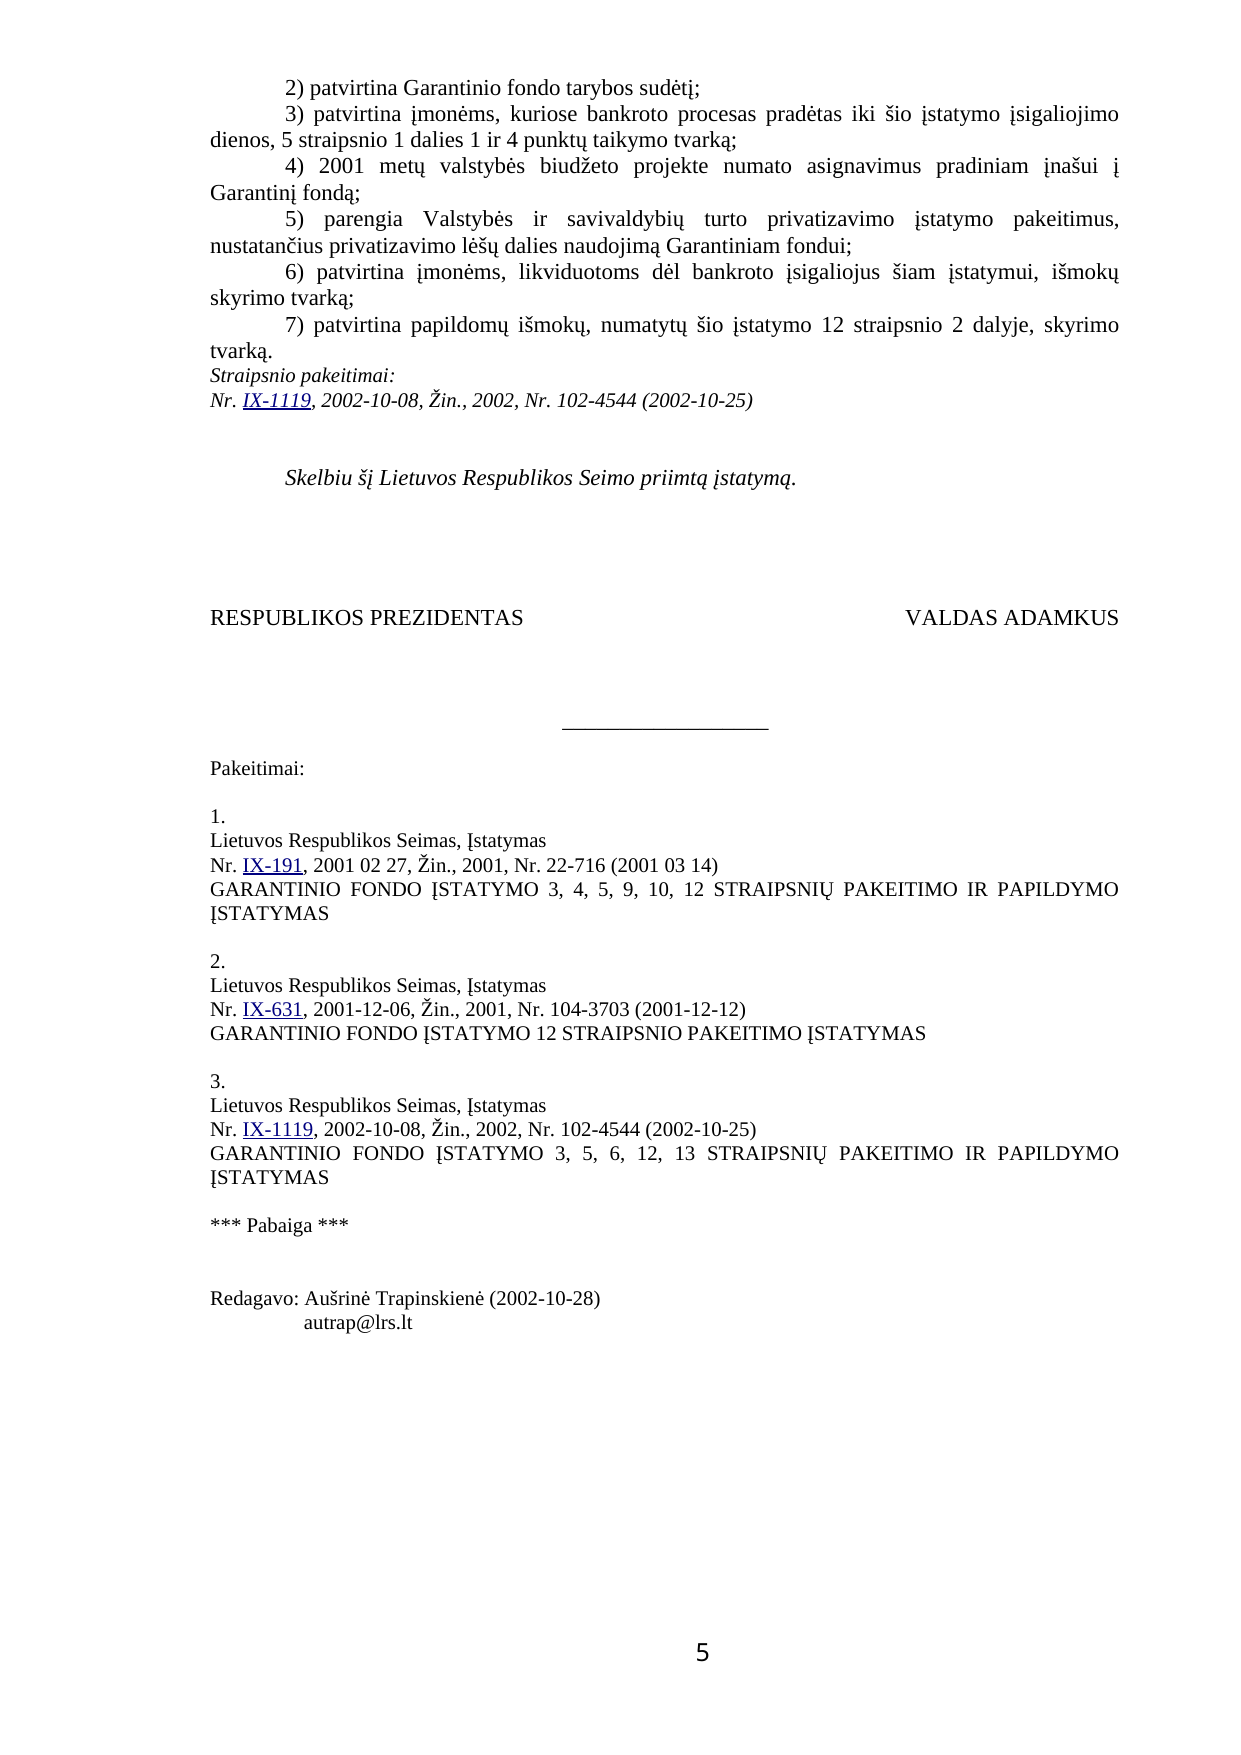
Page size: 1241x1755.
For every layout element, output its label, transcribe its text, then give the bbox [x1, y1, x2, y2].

text 6) patvirtina įmonėms, likviduotoms dėl bankroto įsigaliojus šiam įstatymui, išmokų skyrimo tvarką; [210, 258, 1120, 311]
text Nr. IX-1119, 2002-10-08, Žin., 2002, Nr. 102-4544 (2002-10-25) [210, 1117, 1120, 1141]
text autrap@lrs.lt [210, 1310, 1120, 1334]
text Lietuvos Respublikos Seimas, Įstatymas [210, 973, 1120, 997]
text 1. [210, 804, 1120, 828]
text GARANTINIO FONDO ĮSTATYMO 3, 4, 5, 9, 10, 12 STRAIPSNIŲ PAKEITIMO IR PAPILDYMO ĮSTATYMAS [210, 877, 1120, 925]
text Skelbiu šį Lietuvos Respublikos Seimo priimtą įstatymą. [210, 464, 1120, 491]
text 2. [210, 949, 1120, 973]
text GARANTINIO FONDO ĮSTATYMO 12 STRAIPSNIO PAKEITIMO ĮSTATYMAS [210, 1021, 1120, 1045]
text RESPUBLIKOS PREZIDENTAS VALDAS ADAMKUS [210, 604, 1120, 631]
text __________________ [210, 706, 1120, 732]
text 5) parengia Valstybės ir savivaldybių turto privatizavimo įstatymo pakeitimus, nustatančius privatizavimo lėšų dalies naudojimą Garantiniam fondui; [210, 205, 1120, 258]
text Nr. IX-631, 2001-12-06, Žin., 2001, Nr. 104-3703 (2001-12-12) [210, 997, 1120, 1021]
text Pakeitimai: [210, 756, 1120, 780]
text Straipsnio pakeitimai: [210, 363, 1120, 387]
text 3) patvirtina įmonėms, kuriose bankroto procesas pradėtas iki šio įstatymo įsigaliojimo dienos, 5 straipsnio 1 dalies 1 ir 4 punktų taikymo tvarką; [210, 100, 1120, 153]
text Nr. IX-191, 2001 02 27, Žin., 2001, Nr. 22-716 (2001 03 14) [210, 852, 1120, 877]
text Lietuvos Respublikos Seimas, Įstatymas [210, 828, 1120, 852]
text Lietuvos Respublikos Seimas, Įstatymas [210, 1093, 1120, 1117]
text *** Pabaiga *** [210, 1213, 1120, 1237]
text GARANTINIO FONDO ĮSTATYMO 3, 5, 6, 12, 13 STRAIPSNIŲ PAKEITIMO IR PAPILDYMO ĮSTATYMAS [210, 1141, 1120, 1189]
text Nr. IX-1119, 2002-10-08, Žin., 2002, Nr. 102-4544 (2002-10-25) [210, 387, 1120, 412]
text 7) patvirtina papildomų išmokų, numatytų šio įstatymo 12 straipsnio 2 dalyje, skyrimo tvarką. [210, 311, 1120, 363]
text 4) 2001 metų valstybės biudžeto projekte numato asignavimus pradiniam įnašui į Garantinį fondą; [210, 153, 1120, 205]
text 3. [210, 1069, 1120, 1093]
text Redagavo: Aušrinė Trapinskienė (2002-10-28) [210, 1286, 1120, 1310]
text 2) patvirtina Garantinio fondo tarybos sudėtį; [210, 73, 1120, 100]
